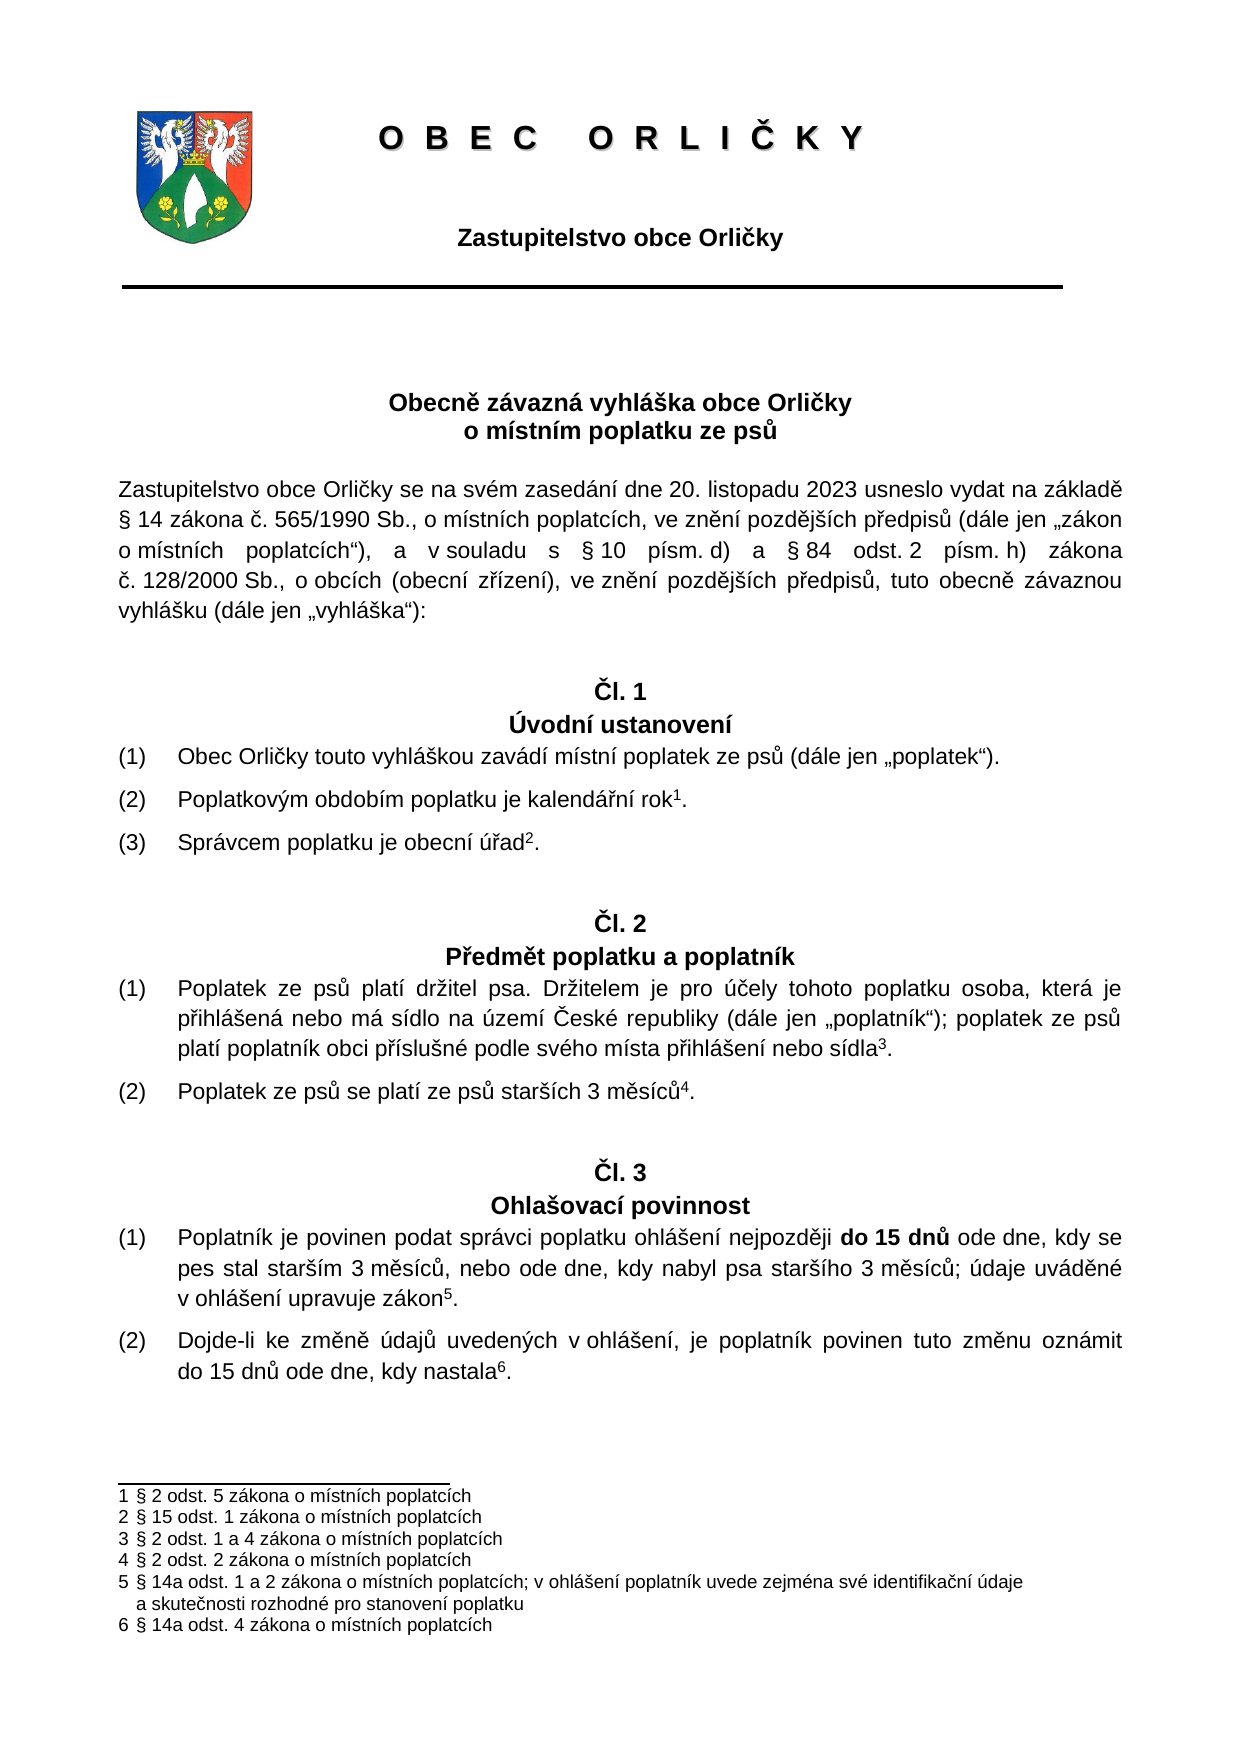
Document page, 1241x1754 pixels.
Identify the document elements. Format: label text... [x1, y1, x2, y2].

list Poplatník je povinen podat správci poplatku ohlášení nejpozději do 15 dnů ode dne, kdy se pes stal starším 3 měsíců, nebo ode dne, kdy nabyl psa staršího 3 měsíců; údaje uváděné v ohlášení upravuje zákon. [118, 1224, 1122, 1311]
subtitle Obecně závazná vyhláška obce Orličky o místním poplatku ze psů [118, 387, 1122, 445]
text OBEC Orličky [253, 118, 1122, 157]
list Obec Orličky touto vyhláškou zavádí místní poplatek ze psů (dále jen „poplatek“). [118, 743, 1122, 770]
list § 2 odst. 5 zákona o místních poplatcích [118, 1484, 1122, 1506]
list Poplatek ze psů platí držitel psa. Držitelem je pro účely tohoto poplatku osoba, která je přihlášená nebo má sídlo na území České republiky (dále jen „poplatník“); poplatek ze psů platí poplatník obci příslušné podle svého místa přihlášení nebo sídla. [118, 975, 1122, 1062]
list § 2 odst. 1 a 4 zákona o místních poplatcích [118, 1528, 1122, 1549]
list § 2 odst. 2 zákona o místních poplatcích [118, 1549, 1122, 1571]
subtitle Čl. 1 Úvodní ustanovení [118, 677, 1122, 739]
list Správcem poplatku je obecní úřad. [118, 829, 1122, 855]
list § 15 odst. 1 zákona o místních poplatcích [118, 1506, 1122, 1528]
list § 14a odst. 4 zákona o místních poplatcích [118, 1614, 1122, 1635]
subtitle Čl. 2 Předmět poplatku a poplatník [118, 909, 1122, 971]
text [118, 118, 136, 157]
list Poplatek ze psů se platí ze psů starších 3 měsíců. [118, 1078, 1122, 1104]
list § 14a odst. 1 a 2 zákona o místních poplatcích; v ohlášení poplatník uvede zejména své identifikační údaje a skutečnosti rozhodné pro stanovení poplatku [118, 1571, 1122, 1614]
list Dojde-li ke změně údajů uvedených v ohlášení, je poplatník povinen tuto změnu oznámit do 15 dnů ode dne, kdy nastala. [118, 1327, 1122, 1384]
text Zastupitelstvo obce Orličky se na svém zasedání dne 20. listopadu 2023 usneslo vydat na základě § 14 zákona č. 565/1990 Sb., o místních poplatcích, ve znění pozdějších předpisů (dále jen „zákon o místních poplatcích“), a v souladu s § 10 písm. d) a § 84 odst. 2 písm. h) zákona č. 128/2000 Sb., o obcích (obecní zřízení), ve znění pozdějších předpisů, tuto obecně závaznou vyhlášku (dále jen „vyhláška“): [118, 476, 1122, 623]
list Poplatkovým obdobím poplatku je kalendářní rok. [118, 786, 1122, 812]
text Zastupitelstvo obce Orličky [118, 223, 1122, 251]
subtitle Čl. 3 Ohlašovací povinnost [118, 1158, 1122, 1220]
